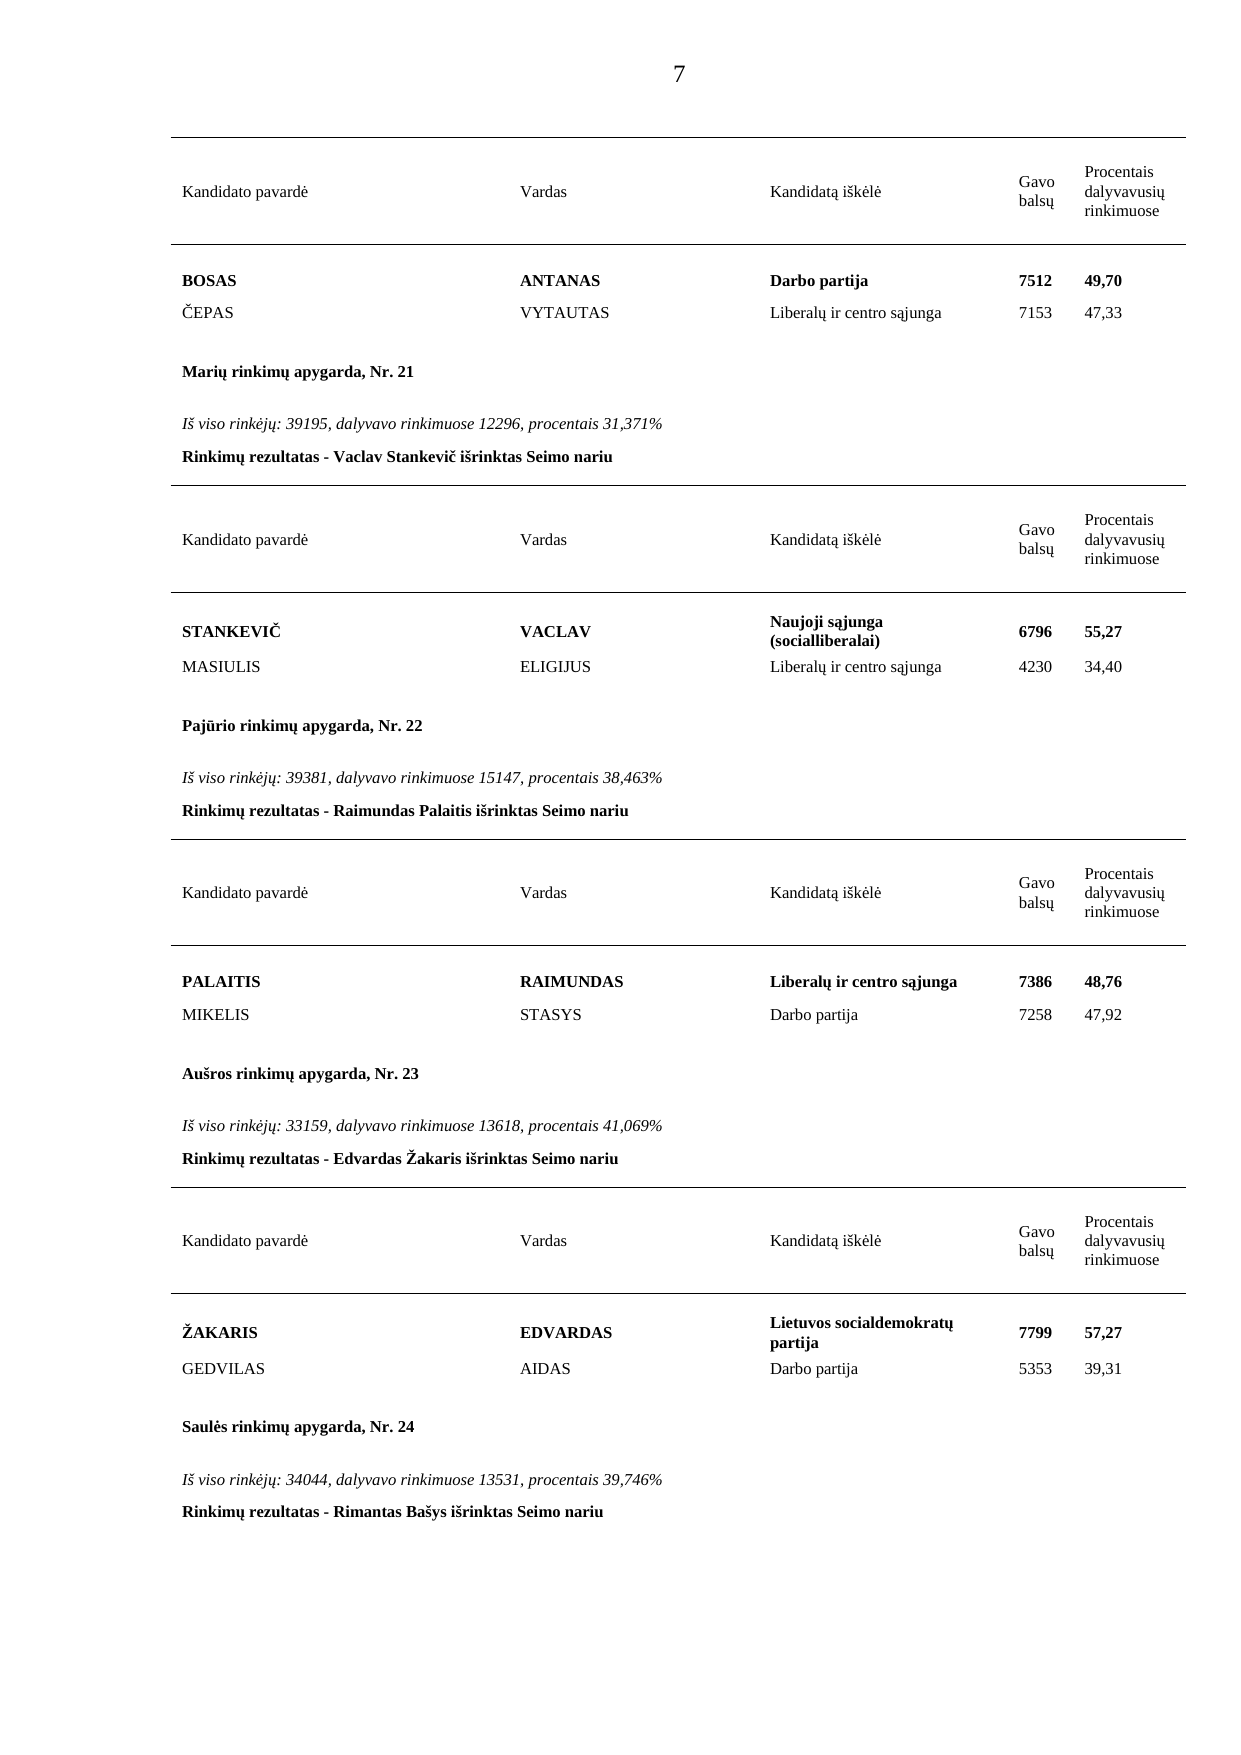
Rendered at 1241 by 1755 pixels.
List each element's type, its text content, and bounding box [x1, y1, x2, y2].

table_cell Gavo balsų [1008, 486, 1073, 592]
table_cell 6796 [1008, 612, 1073, 650]
table_cell [1073, 245, 1186, 264]
table_cell [1073, 754, 1186, 787]
table_cell [509, 735, 758, 754]
table_cell [1008, 702, 1073, 735]
table_cell GEDVILAS [171, 1352, 508, 1384]
table_cell [1073, 1521, 1186, 1540]
table_cell 47,92 [1073, 998, 1186, 1031]
table_cell Gavo balsų [1008, 1188, 1073, 1293]
table_cell Kandidatą iškėlė [759, 138, 1007, 243]
table_cell [171, 1385, 508, 1404]
table_cell [759, 702, 1007, 735]
table_cell [1073, 401, 1186, 433]
table_cell Rinkimų rezultatas - Vaclav Stankevič išrinktas Seimo nariu [171, 433, 758, 466]
table_cell BOSAS [171, 264, 508, 297]
table_cell Saulės rinkimų apygarda, Nr. 24 [171, 1404, 758, 1436]
table_cell Liberalų ir centro sąjunga [759, 650, 1007, 683]
table_cell [171, 1168, 508, 1187]
table_cell [509, 820, 758, 839]
table_cell ELIGIJUS [509, 650, 758, 683]
table_cell [509, 1031, 758, 1050]
table_cell [759, 683, 1007, 702]
table_cell 7386 [1008, 965, 1073, 998]
table_cell [1008, 245, 1073, 264]
table_cell [1073, 1404, 1186, 1436]
table_cell 7799 [1008, 1313, 1073, 1352]
table_cell [1073, 787, 1186, 820]
table_cell [1073, 735, 1186, 754]
table_cell [171, 381, 508, 401]
table_cell [1008, 735, 1073, 754]
table_cell Vardas [509, 138, 758, 243]
table_cell [759, 946, 1007, 965]
table_cell [509, 1436, 758, 1456]
table_cell [1073, 433, 1186, 466]
table_cell [1008, 1083, 1073, 1102]
table_cell ŽAKARIS [171, 1313, 508, 1352]
table_cell Vardas [509, 1188, 758, 1293]
table_cell MIKELIS [171, 998, 508, 1031]
table_cell Darbo partija [759, 1352, 1007, 1384]
table_cell ČEPAS [171, 297, 508, 329]
table_cell [759, 1404, 1007, 1436]
table_cell Lietuvos socialdemokratų partija [759, 1313, 1007, 1352]
table_cell [171, 1083, 508, 1102]
table_cell [171, 245, 508, 264]
table_cell Darbo partija [759, 264, 1007, 297]
table_cell Marių rinkimų apygarda, Nr. 21 [171, 349, 758, 381]
table_cell Kandidato pavardė [171, 138, 508, 243]
table_cell [1008, 329, 1073, 348]
table_cell Procentais dalyvavusių rinkimuose [1073, 486, 1186, 592]
table_cell [509, 1168, 758, 1187]
table_cell [759, 787, 1007, 820]
table_cell [1073, 1135, 1186, 1168]
table_cell Iš viso rinkėjų: 34044, dalyvavo rinkimuose 13531, procentais 39,746% [171, 1456, 758, 1488]
table_cell [759, 1294, 1007, 1313]
table_cell [171, 118, 508, 137]
table_cell Kandidatą iškėlė [759, 1188, 1007, 1293]
table_cell [759, 381, 1007, 401]
table_cell [509, 245, 758, 264]
table_cell [1008, 1168, 1073, 1187]
table_cell [1008, 1294, 1073, 1313]
table_cell [1073, 466, 1186, 485]
table_cell VYTAUTAS [509, 297, 758, 329]
table_cell STASYS [509, 998, 758, 1031]
table_cell Liberalų ir centro sąjunga [759, 965, 1007, 998]
table_cell 4230 [1008, 650, 1073, 683]
table_cell [759, 1436, 1007, 1456]
table_cell [759, 1521, 1007, 1540]
table_cell RAIMUNDAS [509, 965, 758, 998]
table_cell Aušros rinkimų apygarda, Nr. 23 [171, 1050, 758, 1083]
table_cell 47,33 [1073, 297, 1186, 329]
table_cell [1073, 118, 1186, 137]
table_cell [171, 683, 508, 702]
table_cell [1073, 1050, 1186, 1083]
table_cell [759, 1031, 1007, 1050]
table_cell Pajūrio rinkimų apygarda, Nr. 22 [171, 702, 758, 735]
table_cell [171, 1436, 508, 1456]
table_cell Rinkimų rezultatas - Edvardas Žakaris išrinktas Seimo nariu [171, 1135, 758, 1168]
table_cell [1073, 1294, 1186, 1313]
table_cell 39,31 [1073, 1352, 1186, 1384]
table_cell MASIULIS [171, 650, 508, 683]
table_cell [759, 1385, 1007, 1404]
table_cell [1073, 820, 1186, 839]
table_cell [1073, 1083, 1186, 1102]
table_cell [759, 735, 1007, 754]
table_cell [509, 466, 758, 485]
table_cell [759, 1083, 1007, 1102]
table_cell 5353 [1008, 1352, 1073, 1384]
table_cell [1008, 683, 1073, 702]
table_cell 49,70 [1073, 264, 1186, 297]
table_cell Kandidato pavardė [171, 1188, 508, 1293]
table_cell [759, 1102, 1007, 1135]
table_cell [759, 329, 1007, 348]
table_cell [171, 329, 508, 348]
table_cell [1008, 946, 1073, 965]
table_cell [1073, 1385, 1186, 1404]
table_cell [759, 349, 1007, 381]
table_cell [759, 820, 1007, 839]
table_cell [1008, 1135, 1073, 1168]
table_cell AIDAS [509, 1352, 758, 1384]
table_cell Procentais dalyvavusių rinkimuose [1073, 138, 1186, 243]
table_cell 7153 [1008, 297, 1073, 329]
table_cell [171, 946, 508, 965]
table_cell [1008, 1436, 1073, 1456]
table_cell VACLAV [509, 612, 758, 650]
table_cell [509, 593, 758, 612]
table_cell [1073, 683, 1186, 702]
table_cell [1073, 329, 1186, 348]
table_cell [759, 1050, 1007, 1083]
table_cell [759, 1489, 1007, 1521]
table_cell 48,76 [1073, 965, 1186, 998]
table_cell [759, 466, 1007, 485]
table_cell [1073, 946, 1186, 965]
table_cell [1008, 433, 1073, 466]
table_cell [1073, 1456, 1186, 1488]
table_cell ANTANAS [509, 264, 758, 297]
table_cell [1008, 787, 1073, 820]
table_cell [509, 1294, 758, 1313]
table_cell [759, 1456, 1007, 1488]
table_cell Rinkimų rezultatas - Rimantas Bašys išrinktas Seimo nariu [171, 1489, 758, 1521]
table_cell [1008, 1521, 1073, 1540]
table_cell [1008, 1456, 1073, 1488]
table_cell [759, 754, 1007, 787]
table_cell [1008, 820, 1073, 839]
table_cell [509, 118, 758, 137]
table_cell [1008, 754, 1073, 787]
table_cell EDVARDAS [509, 1313, 758, 1352]
table_cell [1073, 702, 1186, 735]
table_cell [171, 466, 508, 485]
table_cell Kandidatą iškėlė [759, 486, 1007, 592]
table_cell 7512 [1008, 264, 1073, 297]
table_cell [509, 683, 758, 702]
table_cell [509, 946, 758, 965]
table_cell 57,27 [1073, 1313, 1186, 1352]
table_cell [759, 118, 1007, 137]
table_cell [1073, 1031, 1186, 1050]
table_cell [509, 329, 758, 348]
table_cell Gavo balsų [1008, 138, 1073, 243]
table_cell [1073, 593, 1186, 612]
table_cell [759, 245, 1007, 264]
table_cell [1008, 1385, 1073, 1404]
table_cell Procentais dalyvavusių rinkimuose [1073, 1188, 1186, 1293]
table_cell [1008, 1050, 1073, 1083]
table_cell [509, 1521, 758, 1540]
table_cell Kandidato pavardė [171, 486, 508, 592]
table_cell [759, 401, 1007, 433]
table_cell [1008, 401, 1073, 433]
table_cell [759, 1135, 1007, 1168]
table_cell [509, 381, 758, 401]
table_cell Procentais dalyvavusių rinkimuose [1073, 840, 1186, 945]
table_cell [759, 593, 1007, 612]
table_cell Liberalų ir centro sąjunga [759, 297, 1007, 329]
table_cell [1008, 118, 1073, 137]
table_cell [171, 1294, 508, 1313]
table_cell [1008, 593, 1073, 612]
table_cell [759, 433, 1007, 466]
table_cell [1073, 1168, 1186, 1187]
table_cell [171, 820, 508, 839]
table_cell Iš viso rinkėjų: 39381, dalyvavo rinkimuose 15147, procentais 38,463% [171, 754, 758, 787]
table_cell [759, 1168, 1007, 1187]
table_cell [1008, 466, 1073, 485]
table_cell [1008, 1102, 1073, 1135]
table_cell [171, 1521, 508, 1540]
table_cell [509, 1083, 758, 1102]
table_cell STANKEVIČ [171, 612, 508, 650]
table_cell [171, 735, 508, 754]
table_cell Rinkimų rezultatas - Raimundas Palaitis išrinktas Seimo nariu [171, 787, 758, 820]
table_cell [1008, 1404, 1073, 1436]
table_cell 34,40 [1073, 650, 1186, 683]
table_cell Kandidatą iškėlė [759, 840, 1007, 945]
table_cell [1073, 1489, 1186, 1521]
table_cell [1073, 381, 1186, 401]
table_cell [1008, 381, 1073, 401]
table_cell [171, 593, 508, 612]
table_cell [1073, 349, 1186, 381]
table_cell [171, 1031, 508, 1050]
table_cell 7258 [1008, 998, 1073, 1031]
table_cell [1008, 1489, 1073, 1521]
table_cell [1073, 1436, 1186, 1456]
table_cell Vardas [509, 486, 758, 592]
table_cell [1073, 1102, 1186, 1135]
table_cell [1008, 349, 1073, 381]
table_cell Naujoji sąjunga (socialliberalai) [759, 612, 1007, 650]
table_cell 55,27 [1073, 612, 1186, 650]
table_cell PALAITIS [171, 965, 508, 998]
table_cell Kandidato pavardė [171, 840, 508, 945]
table_cell Vardas [509, 840, 758, 945]
table_cell Iš viso rinkėjų: 39195, dalyvavo rinkimuose 12296, procentais 31,371% [171, 401, 758, 433]
table_cell [509, 1385, 758, 1404]
table_cell [1008, 1031, 1073, 1050]
table_cell Iš viso rinkėjų: 33159, dalyvavo rinkimuose 13618, procentais 41,069% [171, 1102, 758, 1135]
table_cell Gavo balsų [1008, 840, 1073, 945]
table_cell Darbo partija [759, 998, 1007, 1031]
